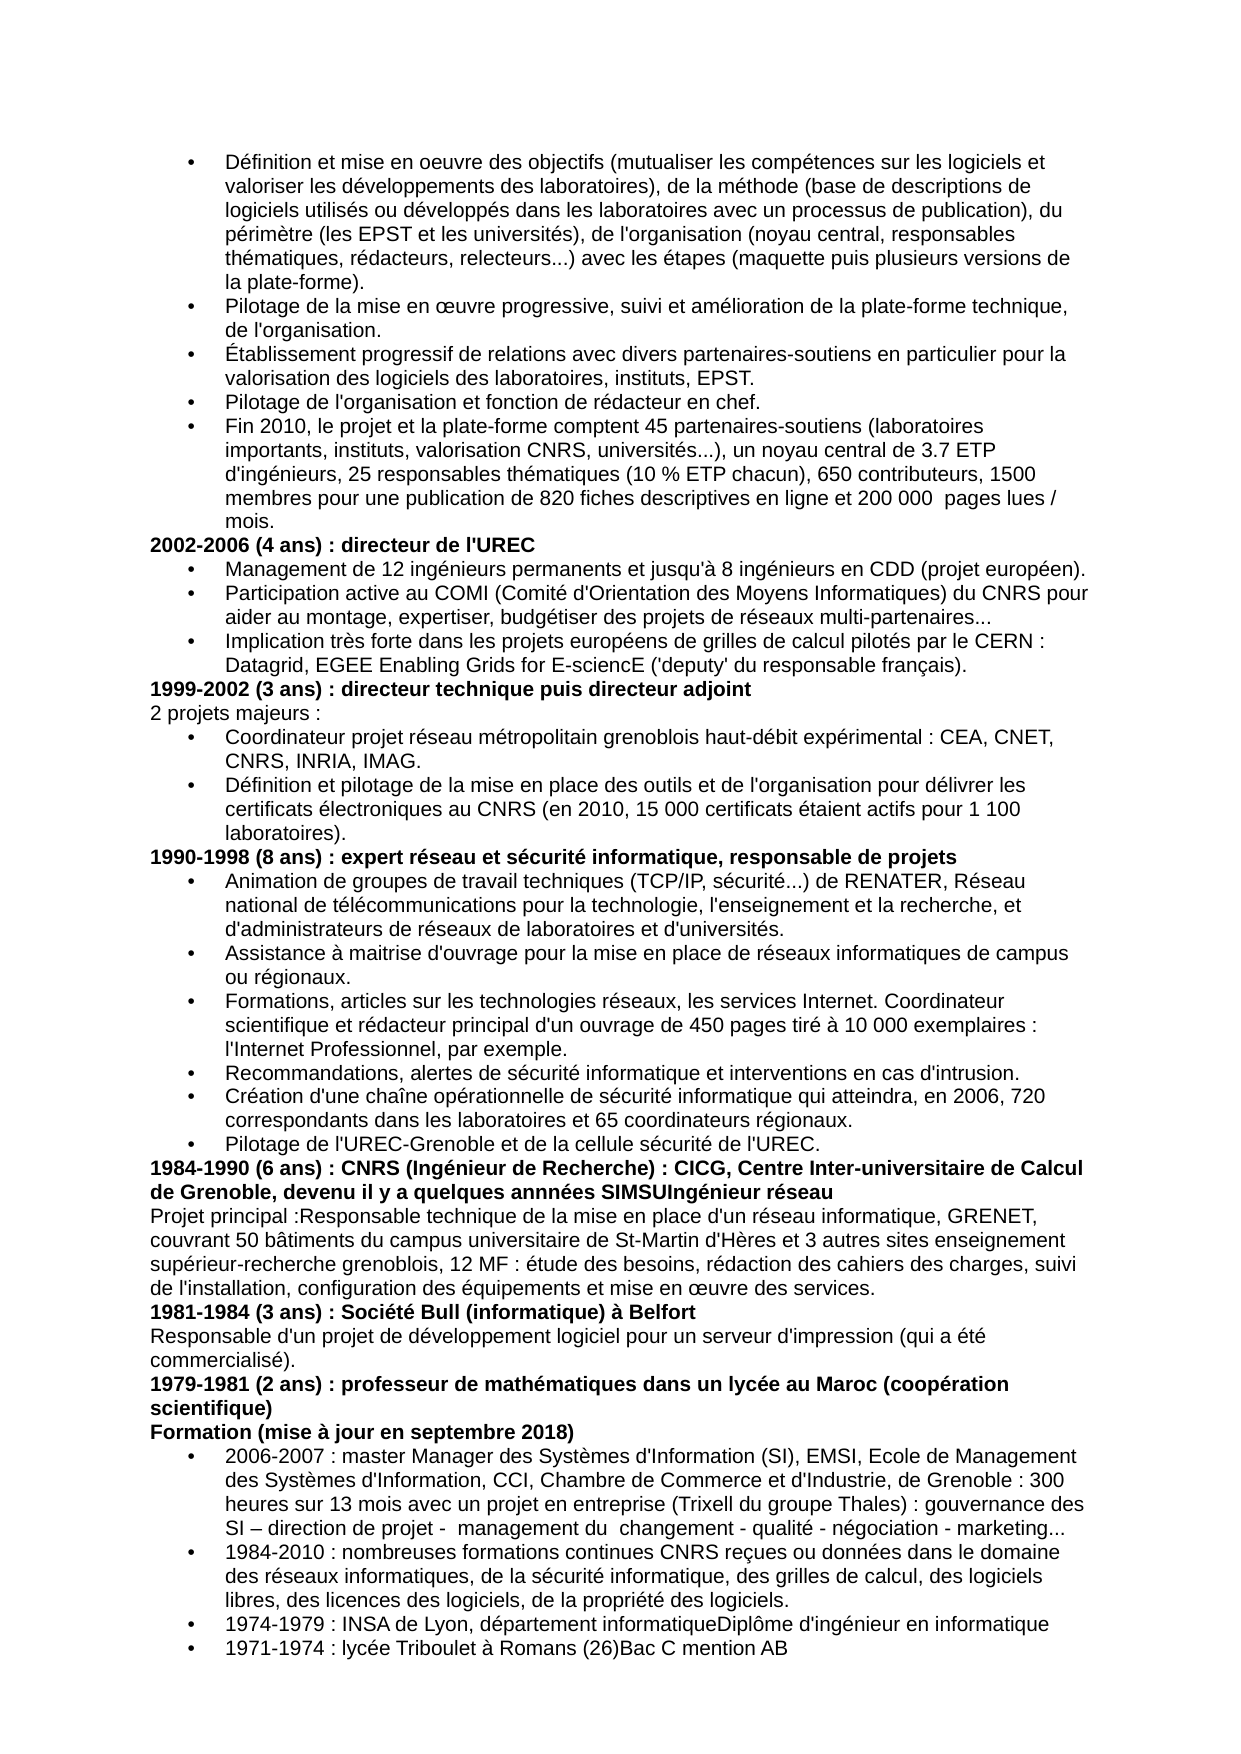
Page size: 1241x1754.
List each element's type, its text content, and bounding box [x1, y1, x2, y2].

text 1984-1990 (6 ans) : CNRS (Ingénieur de Recherche) : CICG, Centre Inter-universitaire de Calcul de Grenoble, devenu il y a quelques annnées SIMSUIngénieur réseau [150, 1156, 1090, 1204]
text 1990-1998 (8 ans) : expert réseau et sécurité informatique, responsable de projets [150, 845, 1090, 869]
list Coordinateur projet réseau métropolitain grenoblois haut-débit expérimental : CEA, CNET, CNRS, INRIA, IMAG. [187, 725, 1090, 773]
list 2006-2007 : master Manager des Systèmes d'Information (SI), EMSI, Ecole de Management des Systèmes d'Information, CCI, Chambre de Commerce et d'Industrie, de Grenoble : 300 heures sur 13 mois avec un projet en entreprise (Trixell du groupe Thales) : gouvernance des SI – direction de projet - management du changement - qualité - négociation - marketing... [187, 1444, 1090, 1539]
list Définition et mise en oeuvre des objectifs (mutualiser les compétences sur les logiciels et valoriser les développements des laboratoires), de la méthode (base de descriptions de logiciels utilisés ou développés dans les laboratoires avec un processus de publication), du périmètre (les EPST et les universités), de l'organisation (noyau central, responsables thématiques, rédacteurs, relecteurs...) avec les étapes (maquette puis plusieurs versions de la plate-forme). [187, 150, 1090, 294]
text 1979-1981 (2 ans) : professeur de mathématiques dans un lycée au Maroc (coopération scientifique) [150, 1372, 1090, 1420]
list Animation de groupes de travail techniques (TCP/IP, sécurité...) de RENATER, Réseau national de télécommunications pour la technologie, l'enseignement et la recherche, et d'administrateurs de réseaux de laboratoires et d'universités. [187, 869, 1090, 941]
list Pilotage de la mise en œuvre progressive, suivi et amélioration de la plate-forme technique, de l'organisation. [187, 294, 1090, 342]
text 2002-2006 (4 ans) : directeur de l'UREC [150, 533, 1090, 557]
text 1981-1984 (3 ans) : Société Bull (informatique) à Belfort [150, 1300, 1090, 1324]
list Établissement progressif de relations avec divers partenaires-soutiens en particulier pour la valorisation des logiciels des laboratoires, instituts, EPST. [187, 342, 1090, 389]
list Définition et pilotage de la mise en place des outils et de l'organisation pour délivrer les certificats électroniques au CNRS (en 2010, 15 000 certificats étaient actifs pour 1 100 laboratoires). [187, 773, 1090, 845]
list 1971-1974 : lycée Triboulet à Romans (26)Bac C mention AB [187, 1635, 1090, 1659]
text 2 projets majeurs : [150, 701, 1090, 725]
list Recommandations, alertes de sécurité informatique et interventions en cas d'intrusion. [187, 1060, 1090, 1084]
text Projet principal :Responsable technique de la mise en place d'un réseau informatique, GRENET, couvrant 50 bâtiments du campus universitaire de St-Martin d'Hères et 3 autres sites enseignement supérieur-recherche grenoblois, 12 MF : étude des besoins, rédaction des cahiers des charges, suivi de l'installation, configuration des équipements et mise en œuvre des services. [150, 1204, 1090, 1300]
text Responsable d'un projet de développement logiciel pour un serveur d'impression (qui a été commercialisé). [150, 1324, 1090, 1372]
list 1974-1979 : INSA de Lyon, département informatiqueDiplôme d'ingénieur en informatique [187, 1611, 1090, 1635]
list 1984-2010 : nombreuses formations continues CNRS reçues ou données dans le domaine des réseaux informatiques, de la sécurité informatique, des grilles de calcul, des logiciels libres, des licences des logiciels, de la propriété des logiciels. [187, 1539, 1090, 1611]
list Pilotage de l'UREC-Grenoble et de la cellule sécurité de l'UREC. [187, 1132, 1090, 1156]
list Implication très forte dans les projets européens de grilles de calcul pilotés par le CERN : Datagrid, EGEE Enabling Grids for E-sciencE ('deputy' du responsable français). [187, 629, 1090, 677]
list Assistance à maitrise d'ouvrage pour la mise en place de réseaux informatiques de campus ou régionaux. [187, 941, 1090, 988]
text Formation (mise à jour en septembre 2018) [150, 1420, 1090, 1444]
list Fin 2010, le projet et la plate-forme comptent 45 partenaires-soutiens (laboratoires importants, instituts, valorisation CNRS, universités...), un noyau central de 3.7 ETP d'ingénieurs, 25 responsables thématiques (10 % ETP chacun), 650 contributeurs, 1500 membres pour une publication de 820 fiches descriptives en ligne et 200 000 pages lues / mois. [187, 413, 1090, 533]
list Formations, articles sur les technologies réseaux, les services Internet. Coordinateur scientifique et rédacteur principal d'un ouvrage de 450 pages tiré à 10 000 exemplaires : l'Internet Professionnel, par exemple. [187, 988, 1090, 1060]
list Management de 12 ingénieurs permanents et jusqu'à 8 ingénieurs en CDD (projet européen). [187, 557, 1090, 581]
list Création d'une chaîne opérationnelle de sécurité informatique qui atteindra, en 2006, 720 correspondants dans les laboratoires et 65 coordinateurs régionaux. [187, 1084, 1090, 1132]
list Participation active au COMI (Comité d'Orientation des Moyens Informatiques) du CNRS pour aider au montage, expertiser, budgétiser des projets de réseaux multi-partenaires... [187, 581, 1090, 629]
text 1999-2002 (3 ans) : directeur technique puis directeur adjoint [150, 677, 1090, 701]
list Pilotage de l'organisation et fonction de rédacteur en chef. [187, 389, 1090, 413]
